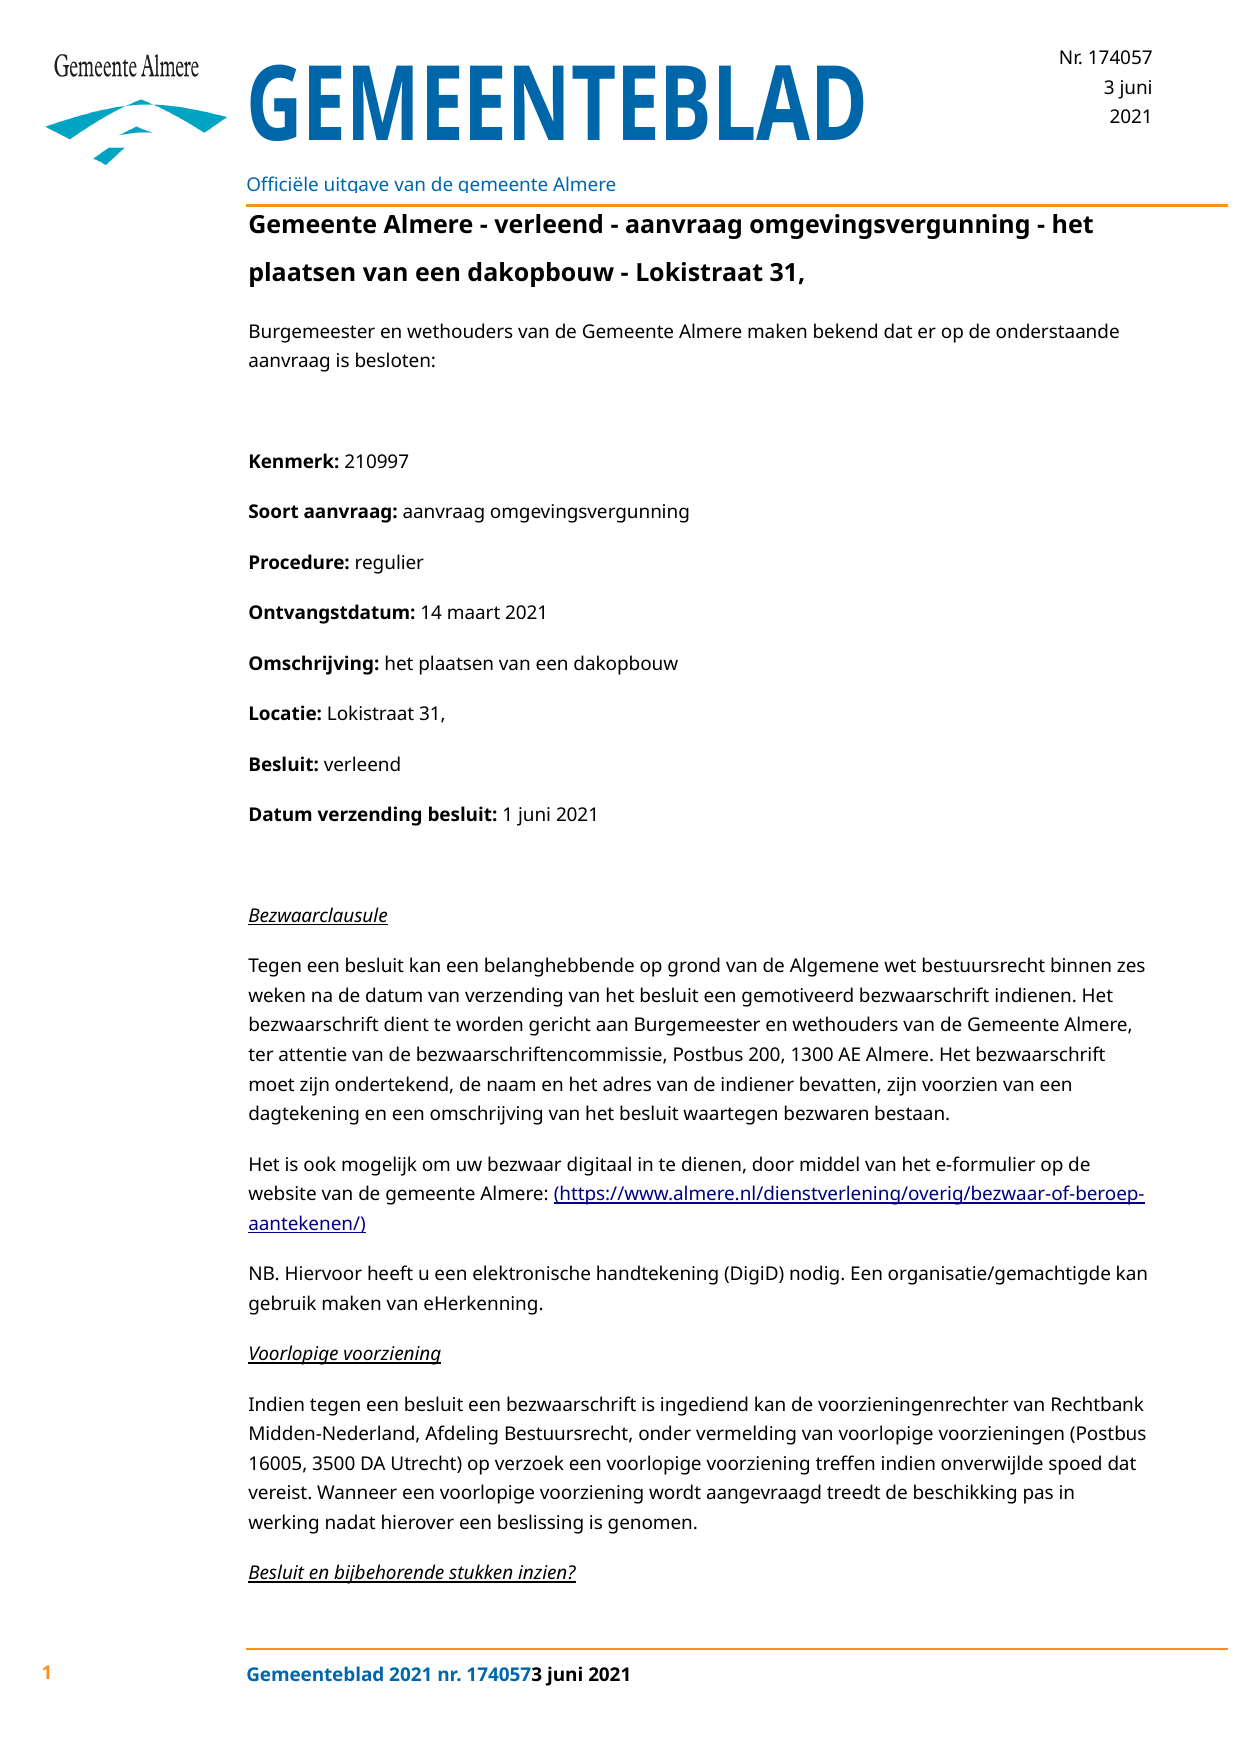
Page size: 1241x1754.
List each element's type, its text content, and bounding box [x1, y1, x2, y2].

text Locatie: Lokistraat 31, [248, 700, 1152, 726]
text Besluit en bijbehorende stukken inzien? [248, 1559, 1152, 1585]
text Soort aanvraag: aanvraag omgevingsvergunning [248, 499, 1152, 524]
text Procedure: regulier [248, 549, 1152, 575]
text Burgemeester en wethouders van de Gemeente Almere maken bekend dat er op de onderstaande aanvraag is besloten: [248, 318, 1152, 373]
text Gemeente Almere - verleend - aanvraag omgevingsvergunning - het plaatsen van een dakopbouw - Lokistraat 31, [248, 207, 1152, 288]
text Bezwaarclausule [248, 902, 1152, 928]
text Omschrijving: het plaatsen van een dakopbouw [248, 650, 1152, 676]
text Indien tegen een besluit een bezwaarschrift is ingediend kan de voorzieningenrechter van Rechtbank Midden-Nederland, Afdeling Bestuursrecht, onder vermelding van voorlopige voorzieningen (Postbus 16005, 3500 DA Utrecht) op verzoek een voorlopige voorziening treffen indien onverwijlde spoed dat vereist. Wanneer een voorlopige voorziening wordt aangevraagd treedt de beschikking pas in werking nadat hierover een beslissing is genomen. [248, 1391, 1152, 1535]
picture [41, 47, 231, 172]
text Ontvangstdatum: 14 maart 2021 [248, 599, 1152, 625]
text Besluit: verleend [248, 751, 1152, 777]
text NB. Hiervoor heeft u een elektronische handtekening (DigiD) nodig. Een organisatie/gemachtigde kan gebruik maken van eHerkenning. [248, 1260, 1152, 1316]
text Kenmerk: 210997 [248, 448, 1152, 474]
text Het is ook mogelijk om uw bezwaar digitaal in te dienen, door middel van het e-formulier op de website van de gemeente Almere: (https://www.almere.nl/dienstverlening/overig/bezwaar-of-beroep-aantekenen/) [248, 1151, 1152, 1236]
text Tegen een besluit kan een belanghebbende op grond van de Algemene wet bestuursrecht binnen zes weken na de datum van verzending van het besluit een gemotiveerd bezwaarschrift indienen. Het bezwaarschrift dient te worden gericht aan Burgemeester en wethouders van de Gemeente Almere, ter attentie van de bezwaarschriftencommissie, Postbus 200, 1300 AE Almere. Het bezwaarschrift moet zijn ondertekend, de naam en het adres van de indiener bevatten, zijn voorzien van een dagtekening en een omschrijving van het besluit waartegen bezwaren bestaan. [248, 952, 1152, 1126]
text Voorlopige voorziening [248, 1340, 1152, 1366]
text Datum verzending besluit: 1 juni 2021 [248, 801, 1152, 827]
